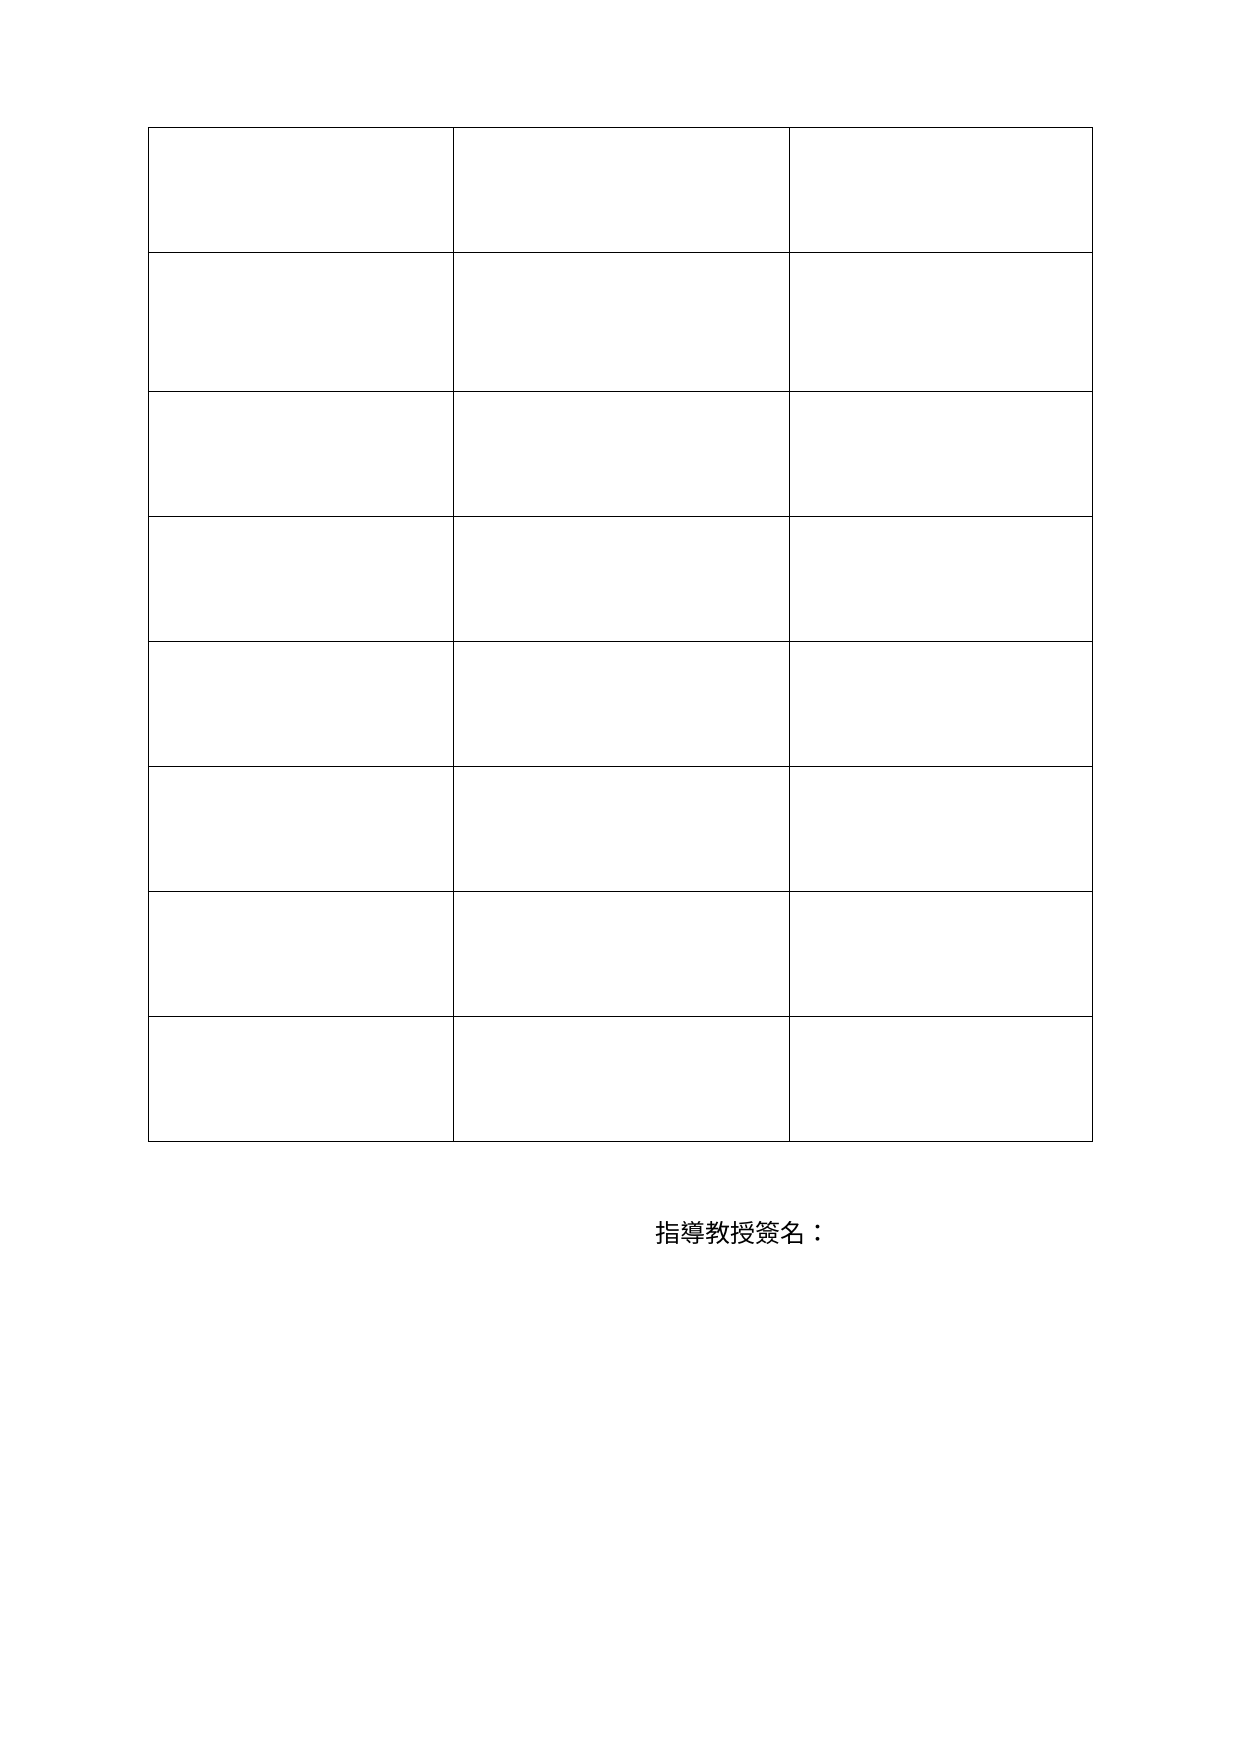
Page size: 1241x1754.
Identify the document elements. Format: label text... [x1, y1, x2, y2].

table_cell [149, 892, 453, 1016]
table_cell [790, 767, 1092, 891]
table_cell [149, 517, 453, 641]
table_cell [790, 517, 1092, 641]
table_cell [790, 392, 1092, 516]
table_cell [454, 767, 789, 891]
table_cell [149, 253, 453, 391]
table_cell [454, 128, 789, 252]
table_cell [454, 253, 789, 391]
table_cell [790, 642, 1092, 766]
table_cell [790, 1017, 1092, 1141]
table_cell [149, 767, 453, 891]
table_cell [790, 128, 1092, 252]
table_cell [790, 253, 1092, 391]
table_cell [149, 1017, 453, 1141]
text 指導教授簽名： [118, 1189, 1122, 1252]
table_cell [149, 128, 453, 252]
table_cell [149, 642, 453, 766]
table_cell [454, 392, 789, 516]
table_cell [454, 892, 789, 1016]
table_cell [454, 517, 789, 641]
table_cell [149, 392, 453, 516]
table_cell [454, 1017, 789, 1141]
table_cell [454, 642, 789, 766]
table_cell [790, 892, 1092, 1016]
